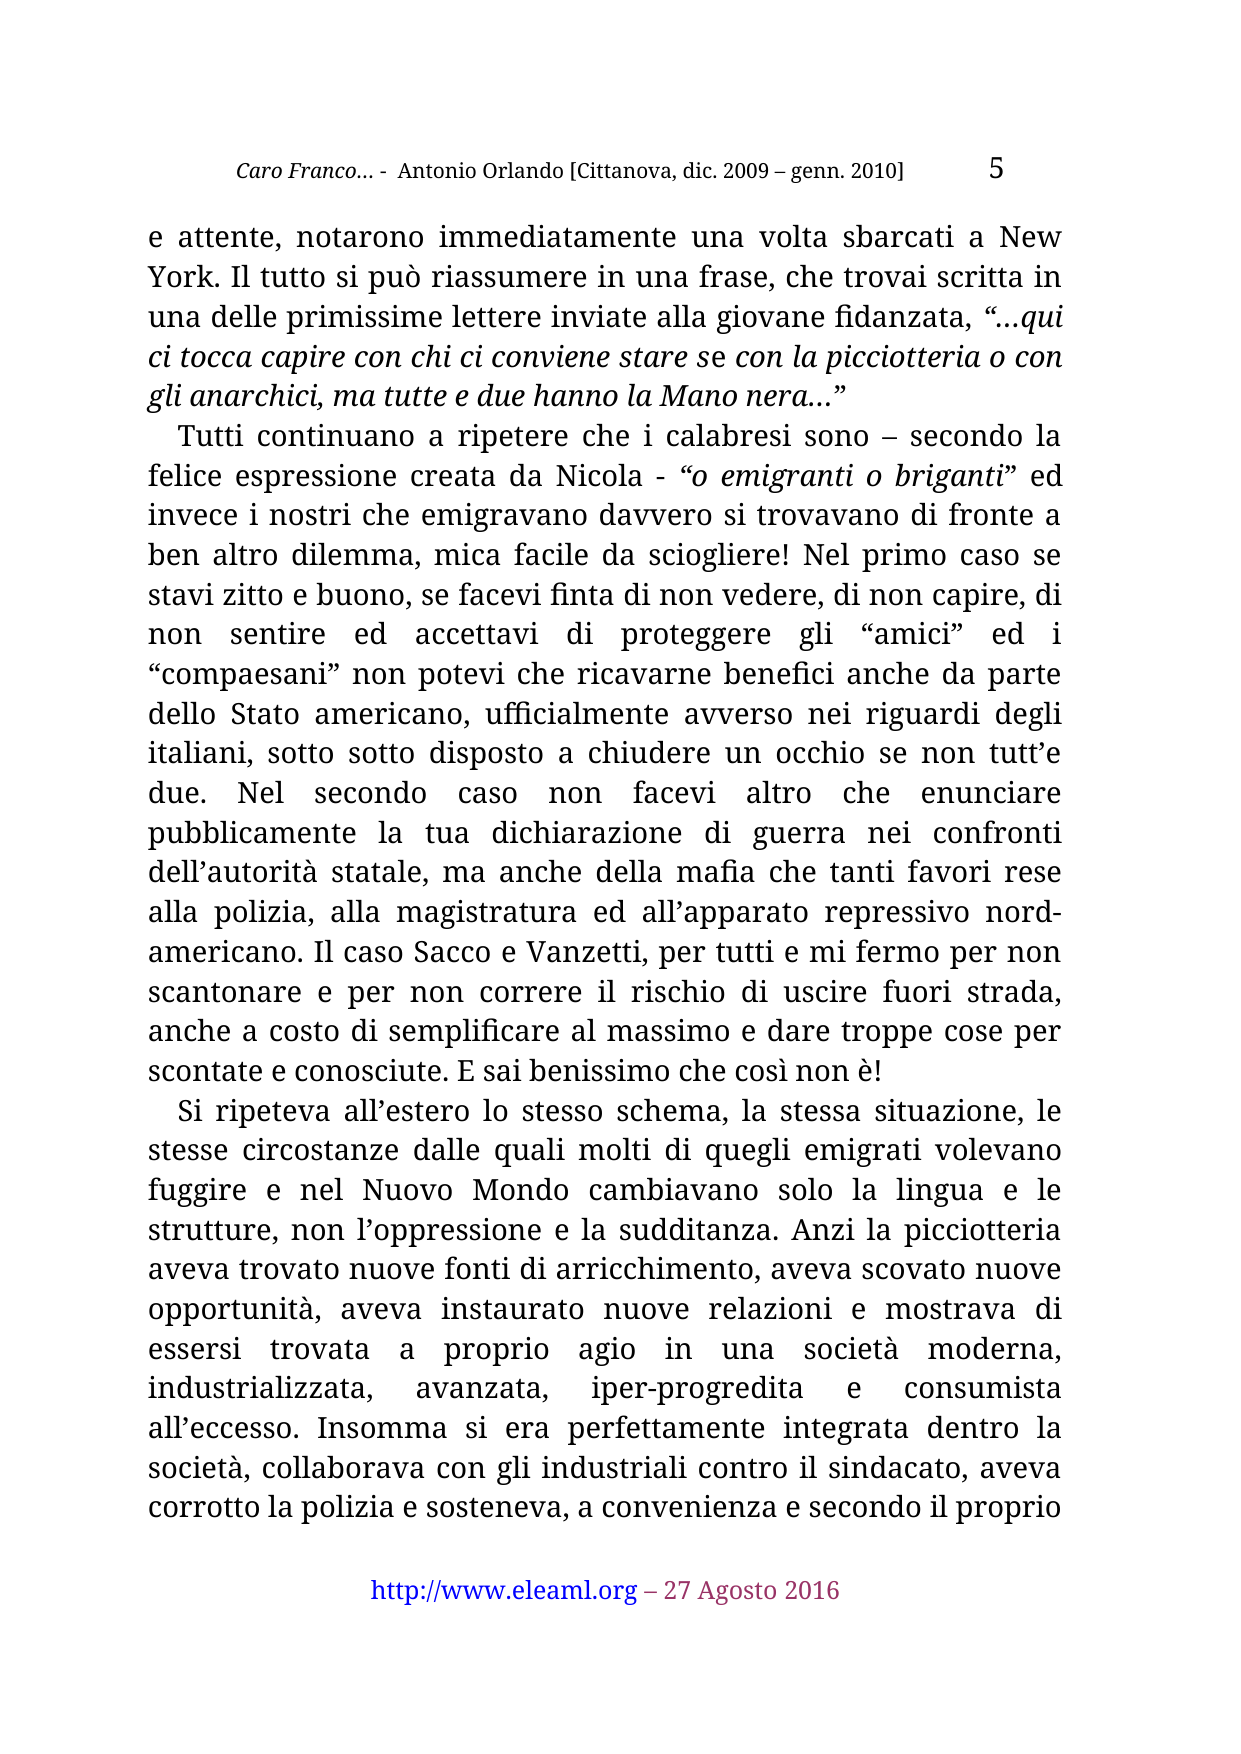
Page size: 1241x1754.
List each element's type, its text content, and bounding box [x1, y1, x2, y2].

text Tutti continuano a ripetere che i calabresi sono – secondo la felice espressione creata da Nicola - “o emigranti o briganti” ed invece i nostri che emigravano davvero si trovavano di fronte a ben altro dilemma, mica facile da sciogliere! Nel primo caso se stavi zitto e buono, se facevi finta di non vedere, di non capire, di non sentire ed accettavi di proteggere gli “amici” ed i “compaesani” non potevi che ricavarne benefici anche da parte dello Stato americano, ufficialmente avverso nei riguardi degli italiani, sotto sotto disposto a chiudere un occhio se non tutt’e due. Nel secondo caso non facevi altro che enunciare pubblicamente la tua dichiarazione di guerra nei confronti dell’autorità statale, ma anche della mafia che tanti favori rese alla polizia, alla magistratura ed all’apparato repressivo nord-americano. Il caso Sacco e Vanzetti, per tutti e mi fermo per non scantonare e per non correre il rischio di uscire fuori strada, anche a costo di semplificare al massimo e dare troppe cose per scontate e conosciute. E sai benissimo che così non è! [148, 415, 1063, 1090]
text Si ripeteva all’estero lo stesso schema, la stessa situazione, le stesse circostanze dalle quali molti di quegli emigrati volevano fuggire e nel Nuovo Mondo cambiavano solo la lingua e le strutture, non l’oppressione e la sudditanza. Anzi la picciotteria aveva trovato nuove fonti di arricchimento, aveva scovato nuove opportunità, aveva instaurato nuove relazioni e mostrava di essersi trovata a proprio agio in una società moderna, industrializzata, avanzata, iper-progredita e consumista all’eccesso. Insomma si era perfettamente integrata dentro la società, collaborava con gli industriali contro il sindacato, aveva corrotto la polizia e sosteneva, a convenienza e secondo il proprio [148, 1090, 1063, 1526]
text e attente, notarono immediatamente una volta sbarcati a New York. Il tutto si può riassumere in una frase, che trovai scritta in una delle primissime lettere inviate alla giovane fidanzata, “…qui ci tocca capire con chi ci conviene stare se con la picciotteria o con gli anarchici, ma tutte e due hanno la Mano nera…” [148, 217, 1063, 415]
